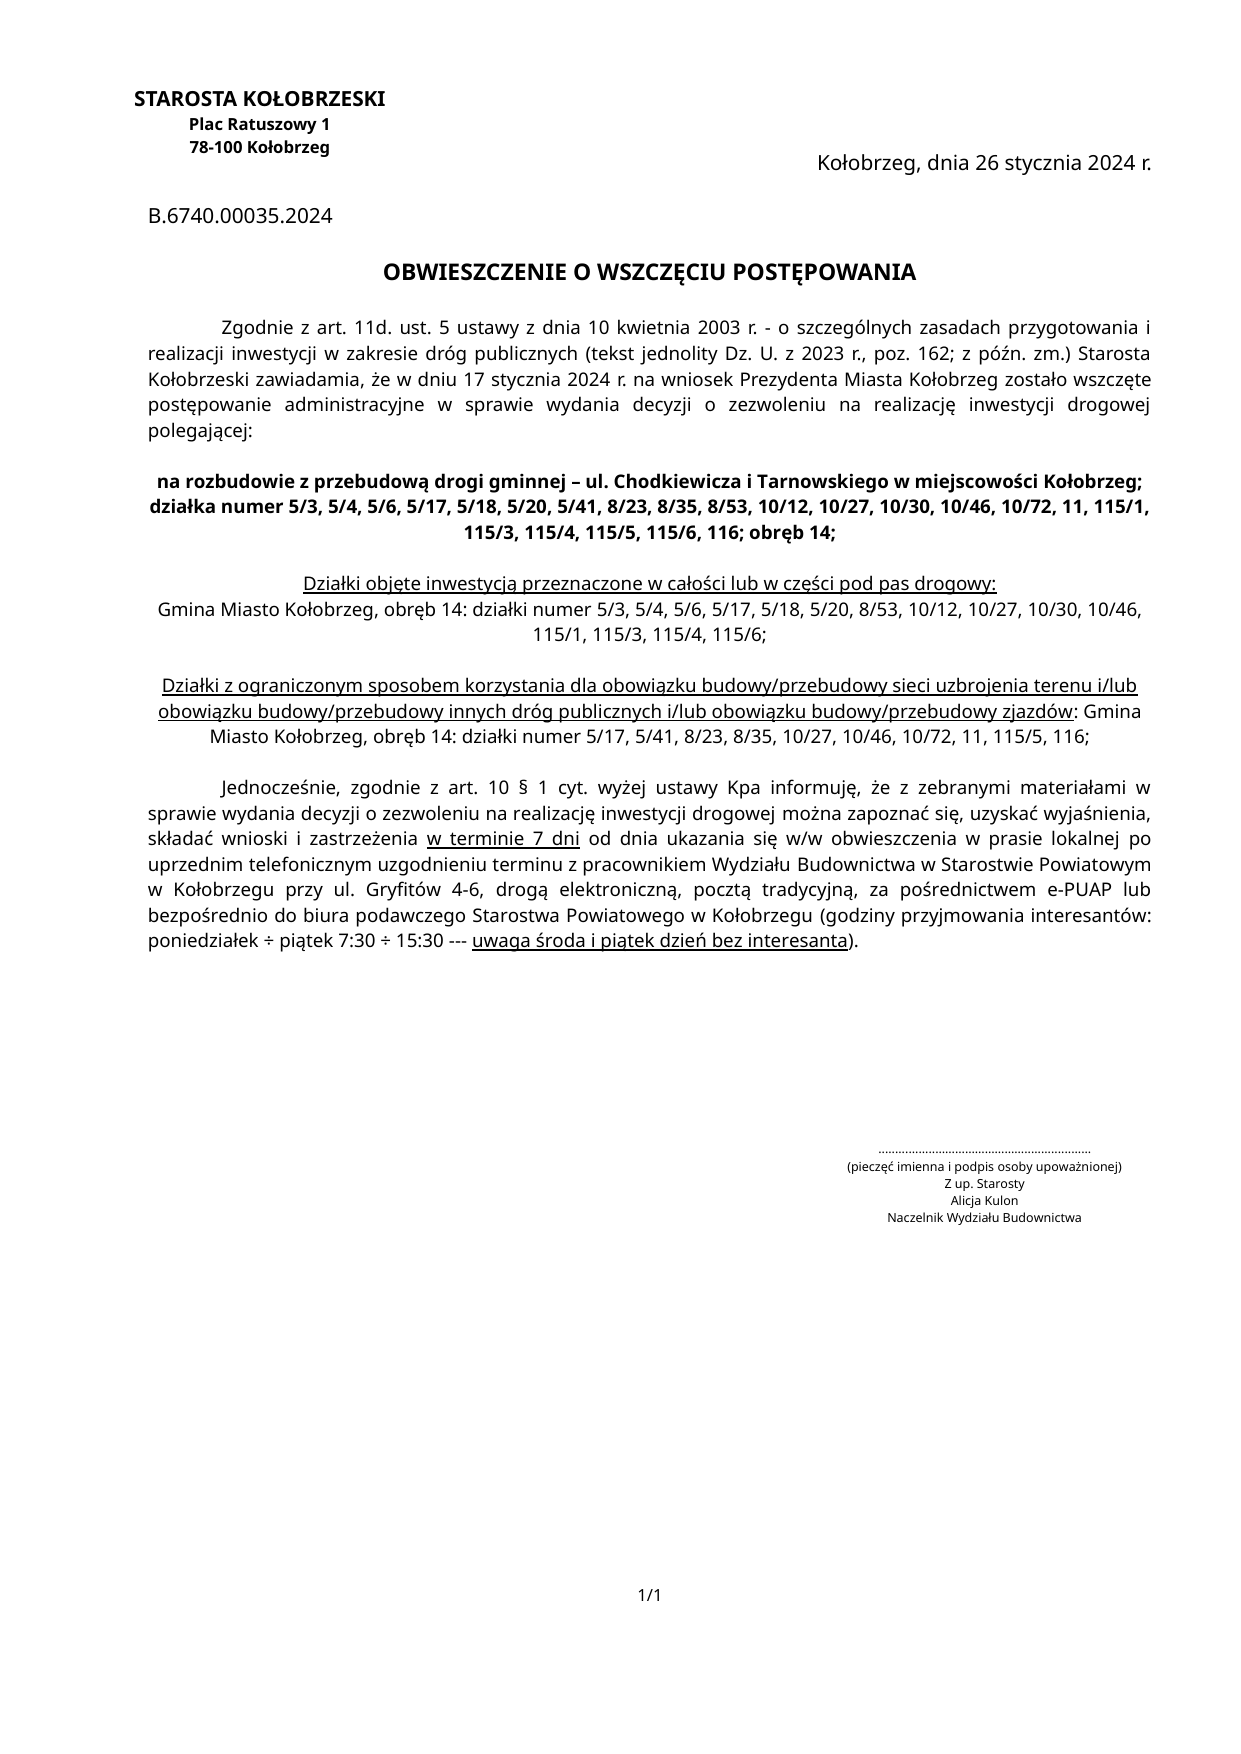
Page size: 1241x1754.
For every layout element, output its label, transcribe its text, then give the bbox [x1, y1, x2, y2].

table_header [817, 953, 1152, 982]
table_cell [148, 176, 1152, 202]
table_cell [482, 1226, 817, 1254]
text na rozbudowie z przebudową drogi gminnej – ul. Chodkiewicza i Tarnowskiego w miejscowości Kołobrzeg; działka numer 5/3, 5/4, 5/6, 5/17, 5/18, 5/20, 5/41, 8/23, 8/35, 8/53, 10/12, 10/27, 10/30, 10/46, 10/72, 11, 115/1, 115/3, 115/4, 115/5, 115/6, 116; obręb 14; [148, 468, 1152, 545]
text 78-100 Kołobrzeg [103, 136, 416, 158]
text Zgodnie z art. 11d. ust. 5 ustawy z dnia 10 kwietnia 2003 r. - o szczególnych zasadach przygotowania i realizacji inwestycji w zakresie dróg publicznych (tekst jednolity Dz. U. z 2023 r., poz. 162; z późn. zm.) Starosta Kołobrzeski zawiadamia, że w dniu 17 stycznia 2024 r. na wniosek Prezydenta Miasta Kołobrzeg zostało wszczęte postępowanie administracyjne w sprawie wydania decyzji o zezwoleniu na realizację inwestycji drogowej polegającej: [148, 312, 1152, 443]
table_cell .................……………………….................... [817, 982, 1152, 1158]
text STAROSTA KOŁOBRZESKI [103, 84, 416, 113]
table_cell [148, 230, 1152, 256]
table_header [482, 953, 817, 982]
table_cell [149, 982, 482, 1158]
table_cell [482, 1158, 817, 1226]
table_header Kołobrzeg, dnia 26 stycznia 2024 r. [148, 148, 1152, 176]
text Działki objęte inwestycją przeznaczone w całości lub w części pod pas drogowy: [148, 570, 1152, 596]
table_cell [149, 1158, 482, 1226]
text Działki z ograniczonym sposobem korzystania dla obowiązku budowy/przebudowy sieci uzbrojenia terenu i/lub obowiązku budowy/przebudowy innych dróg publicznych i/lub obowiązku budowy/przebudowy zjazdów: Gmina Miasto Kołobrzeg, obręb 14: działki numer 5/17, 5/41, 8/23, 8/35, 10/27, 10/46, 10/72, 11, 115/5, 116; [148, 672, 1152, 749]
table_header [149, 953, 482, 982]
table_cell [148, 287, 1152, 312]
table_cell [817, 1226, 1152, 1254]
text Jednocześnie, zgodnie z art. 10 § 1 cyt. wyżej ustawy Kpa informuję, że z zebranymi materiałami w sprawie wydania decyzji o zezwoleniu na realizację inwestycji drogowej można zapoznać się, uzyskać wyjaśnienia, składać wnioski i zastrzeżenia w terminie 7 dni od dnia ukazania się w/w obwieszczenia w prasie lokalnej po uprzednim telefonicznym uzgodnieniu terminu z pracownikiem Wydziału Budownictwa w Starostwie Powiatowym w Kołobrzegu przy ul. Gryfitów 4-6, drogą elektroniczną, pocztą tradycyjną, za pośrednictwem e-PUAP lub bezpośrednio do biura podawczego Starostwa Powiatowego w Kołobrzegu (godziny przyjmowania interesantów: poniedziałek ÷ piątek 7:30 ÷ 15:30 --- uwaga środa i piątek dzień bez interesanta). [148, 774, 1152, 953]
text Gmina Miasto Kołobrzeg, obręb 14: działki numer 5/3, 5/4, 5/6, 5/17, 5/18, 5/20, 8/53, 10/12, 10/27, 10/30, 10/46, 115/1, 115/3, 115/4, 115/6; [148, 596, 1152, 647]
table_cell B.6740.00035.2024 [148, 202, 1152, 230]
table_cell [482, 982, 817, 1158]
table_cell OBWIESZCZENIE O WSZCZĘCIU POSTĘPOWANIA [148, 256, 1152, 287]
table_cell [149, 1226, 482, 1254]
table_cell (pieczęć imienna i podpis osoby upoważnionej) Z up. Starosty Alicja Kulon Naczelnik Wydziału Budownictwa [817, 1158, 1152, 1226]
text Plac Ratuszowy 1 [103, 113, 416, 136]
